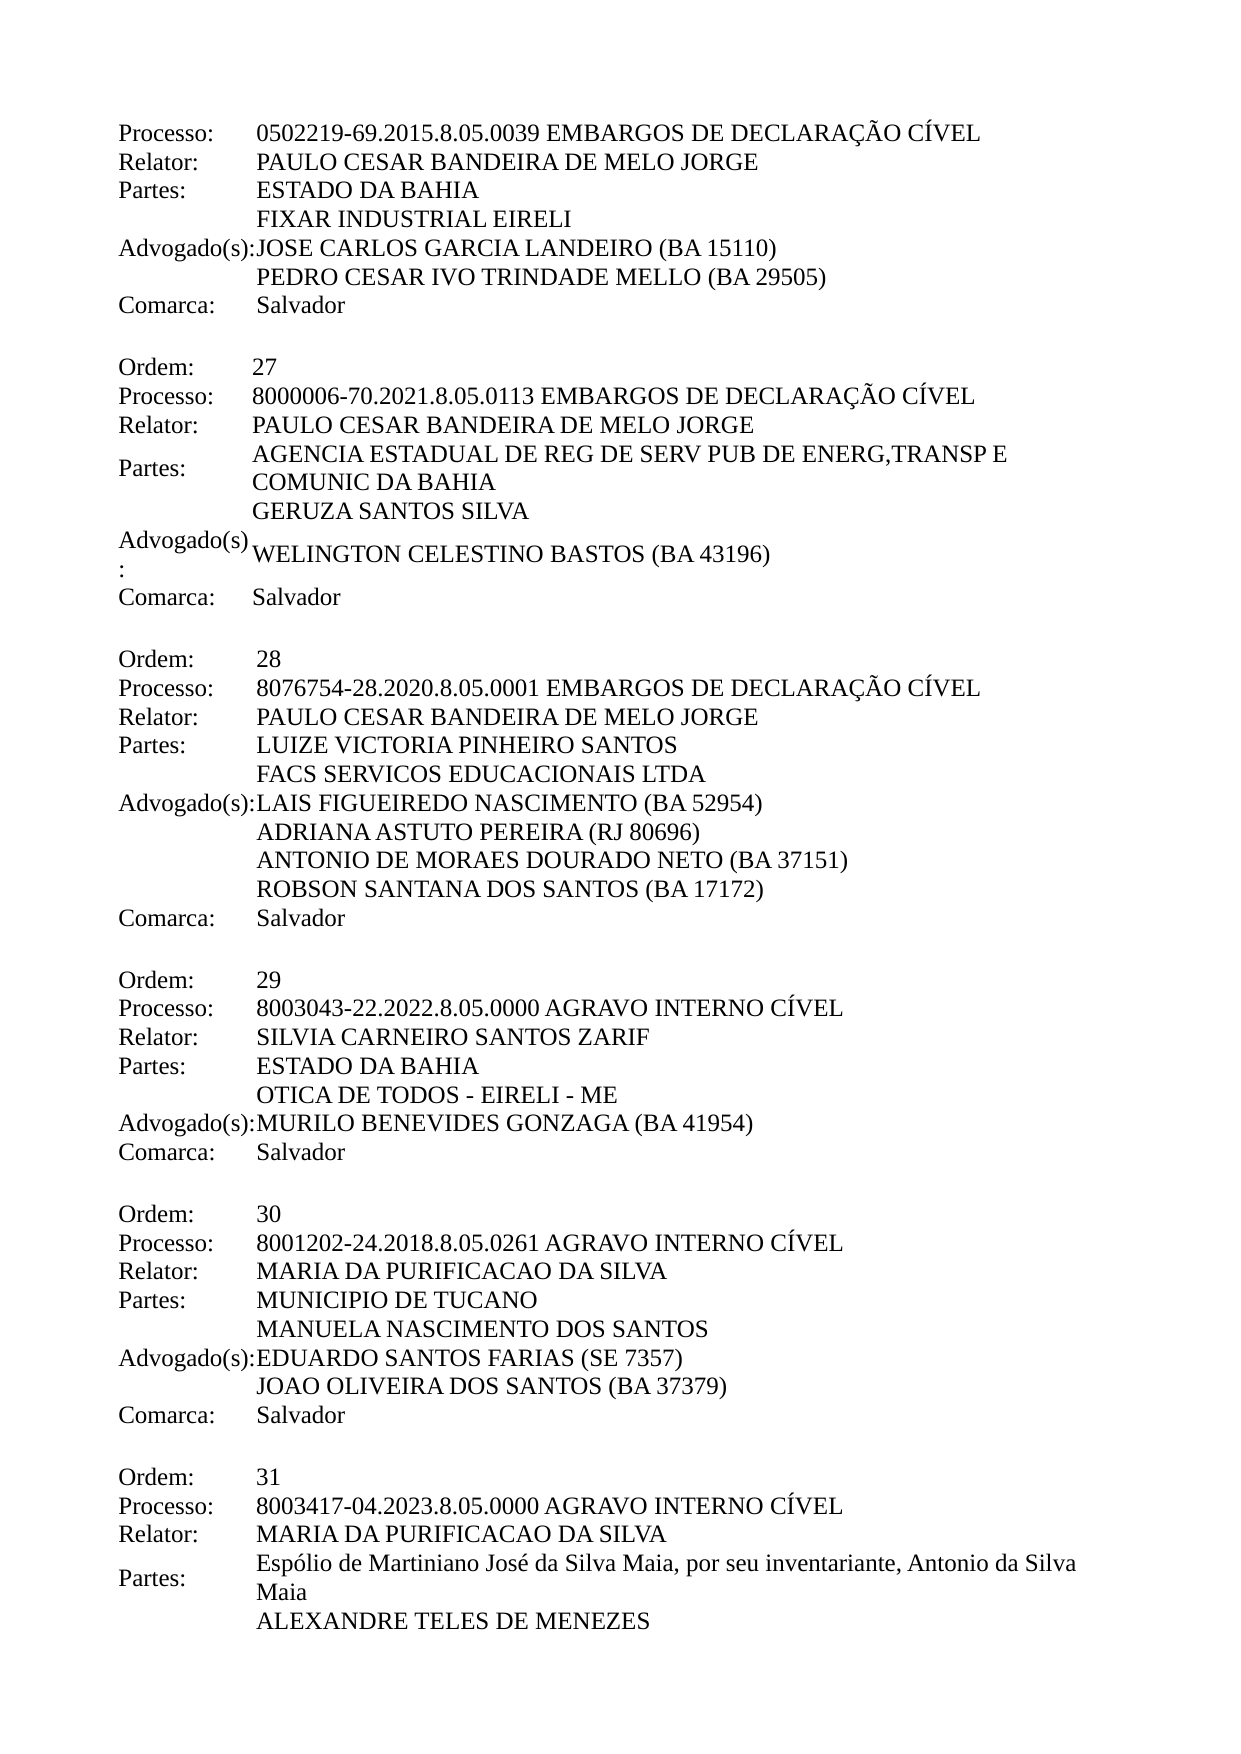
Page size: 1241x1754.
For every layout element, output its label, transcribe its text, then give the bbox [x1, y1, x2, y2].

table_header Ordem: [118, 644, 256, 673]
table_cell [118, 845, 256, 874]
table_cell LAIS FIGUEIREDO NASCIMENTO (BA 52954) [256, 788, 984, 817]
table_cell JOSE CARLOS GARCIA LANDEIRO (BA 15110) [256, 233, 984, 262]
table_cell Partes: [118, 176, 256, 204]
table_cell Processo: [118, 673, 256, 702]
table_cell [118, 759, 256, 788]
table_cell MANUELA NASCIMENTO DOS SANTOS [256, 1314, 848, 1343]
table_cell FIXAR INDUSTRIAL EIRELI [256, 204, 984, 233]
table_header Ordem: [118, 1462, 256, 1491]
table_header Ordem: [118, 353, 252, 381]
table_header 29 [256, 965, 848, 993]
table_cell Comarca: [118, 1137, 256, 1166]
table_cell Partes: [118, 1051, 256, 1080]
table_cell 8000006-70.2021.8.05.0113 EMBARGOS DE DECLARAÇÃO CÍVEL [252, 381, 1122, 410]
table_cell Processo: [118, 994, 256, 1022]
table_cell Comarca: [118, 1400, 256, 1429]
table_cell PAULO CESAR BANDEIRA DE MELO JORGE [256, 702, 984, 730]
table_cell [118, 1080, 256, 1108]
table_cell FACS SERVICOS EDUCACIONAIS LTDA [256, 759, 984, 788]
table_cell ANTONIO DE MORAES DOURADO NETO (BA 37151) [256, 845, 984, 874]
table_header 31 [256, 1462, 1122, 1491]
table_cell [118, 874, 256, 903]
table_cell PAULO CESAR BANDEIRA DE MELO JORGE [256, 147, 984, 176]
table_header Ordem: [118, 1199, 256, 1228]
table_cell Relator: [118, 1256, 256, 1285]
table_cell Salvador [256, 291, 984, 319]
table_cell Processo: [118, 381, 252, 410]
table_cell WELINGTON CELESTINO BASTOS (BA 43196) [252, 525, 1122, 582]
table_cell Relator: [118, 410, 252, 439]
table_cell Partes: [118, 1285, 256, 1314]
table_cell Relator: [118, 1022, 256, 1051]
table_cell SILVIA CARNEIRO SANTOS ZARIF [256, 1022, 848, 1051]
table_cell Salvador [256, 903, 984, 932]
table_header 28 [256, 644, 984, 673]
table_cell [118, 204, 256, 233]
table_header 27 [252, 353, 1122, 381]
table_cell JOAO OLIVEIRA DOS SANTOS (BA 37379) [256, 1371, 848, 1400]
table_cell Comarca: [118, 291, 256, 319]
table_cell Relator: [118, 1520, 256, 1548]
table_cell Processo: [118, 118, 256, 147]
table_cell ESTADO DA BAHIA [256, 176, 984, 204]
table_cell Partes: [118, 439, 252, 496]
table_cell Comarca: [118, 583, 252, 611]
table_cell Partes: [118, 1548, 256, 1606]
table_cell ESTADO DA BAHIA [256, 1051, 848, 1080]
table_cell LUIZE VICTORIA PINHEIRO SANTOS [256, 730, 984, 759]
table_cell MURILO BENEVIDES GONZAGA (BA 41954) [256, 1109, 848, 1137]
table_cell GERUZA SANTOS SILVA [252, 496, 1122, 525]
table_cell 0502219-69.2015.8.05.0039 EMBARGOS DE DECLARAÇÃO CÍVEL [256, 118, 984, 147]
table_cell Comarca: [118, 903, 256, 932]
table_cell [118, 817, 256, 845]
table_cell Processo: [118, 1491, 256, 1519]
table_cell Salvador [252, 583, 1122, 611]
table_cell PAULO CESAR BANDEIRA DE MELO JORGE [252, 410, 1122, 439]
table_cell EDUARDO SANTOS FARIAS (SE 7357) [256, 1343, 848, 1371]
table_cell Relator: [118, 147, 256, 176]
table_cell MUNICIPIO DE TUCANO [256, 1285, 848, 1314]
table_header Ordem: [118, 965, 256, 993]
table_cell ADRIANA ASTUTO PEREIRA (RJ 80696) [256, 817, 984, 845]
table_cell [118, 1314, 256, 1343]
table_cell [118, 496, 252, 525]
table_cell Advogado(s): [118, 1109, 256, 1137]
table_header 30 [256, 1199, 848, 1228]
table_cell 8076754-28.2020.8.05.0001 EMBARGOS DE DECLARAÇÃO CÍVEL [256, 673, 984, 702]
table_cell 8003417-04.2023.8.05.0000 AGRAVO INTERNO CÍVEL [256, 1491, 1122, 1519]
table_cell Advogado(s): [118, 788, 256, 817]
table_cell [118, 1371, 256, 1400]
table_cell OTICA DE TODOS - EIRELI - ME [256, 1080, 848, 1108]
table_cell Advogado(s): [118, 1343, 256, 1371]
table_cell Salvador [256, 1400, 848, 1429]
table_cell AGENCIA ESTADUAL DE REG DE SERV PUB DE ENERG,TRANSP E COMUNIC DA BAHIA [252, 439, 1122, 496]
table_cell 8003043-22.2022.8.05.0000 AGRAVO INTERNO CÍVEL [256, 994, 848, 1022]
table_cell MARIA DA PURIFICACAO DA SILVA [256, 1256, 848, 1285]
table_cell [118, 262, 256, 291]
table_cell Advogado(s): [118, 525, 252, 582]
table_cell Relator: [118, 702, 256, 730]
table_cell PEDRO CESAR IVO TRINDADE MELLO (BA 29505) [256, 262, 984, 291]
table_cell Espólio de Martiniano José da Silva Maia, por seu inventariante, Antonio da Silva Maia [256, 1548, 1122, 1606]
table_cell Processo: [118, 1228, 256, 1256]
table_cell [118, 1606, 256, 1634]
table_cell Advogado(s): [118, 233, 256, 262]
table_cell ROBSON SANTANA DOS SANTOS (BA 17172) [256, 874, 984, 903]
table_cell Salvador [256, 1137, 848, 1166]
table_cell 8001202-24.2018.8.05.0261 AGRAVO INTERNO CÍVEL [256, 1228, 848, 1256]
table_cell ALEXANDRE TELES DE MENEZES [256, 1606, 1122, 1634]
table_cell Partes: [118, 730, 256, 759]
table_cell MARIA DA PURIFICACAO DA SILVA [256, 1520, 1122, 1548]
